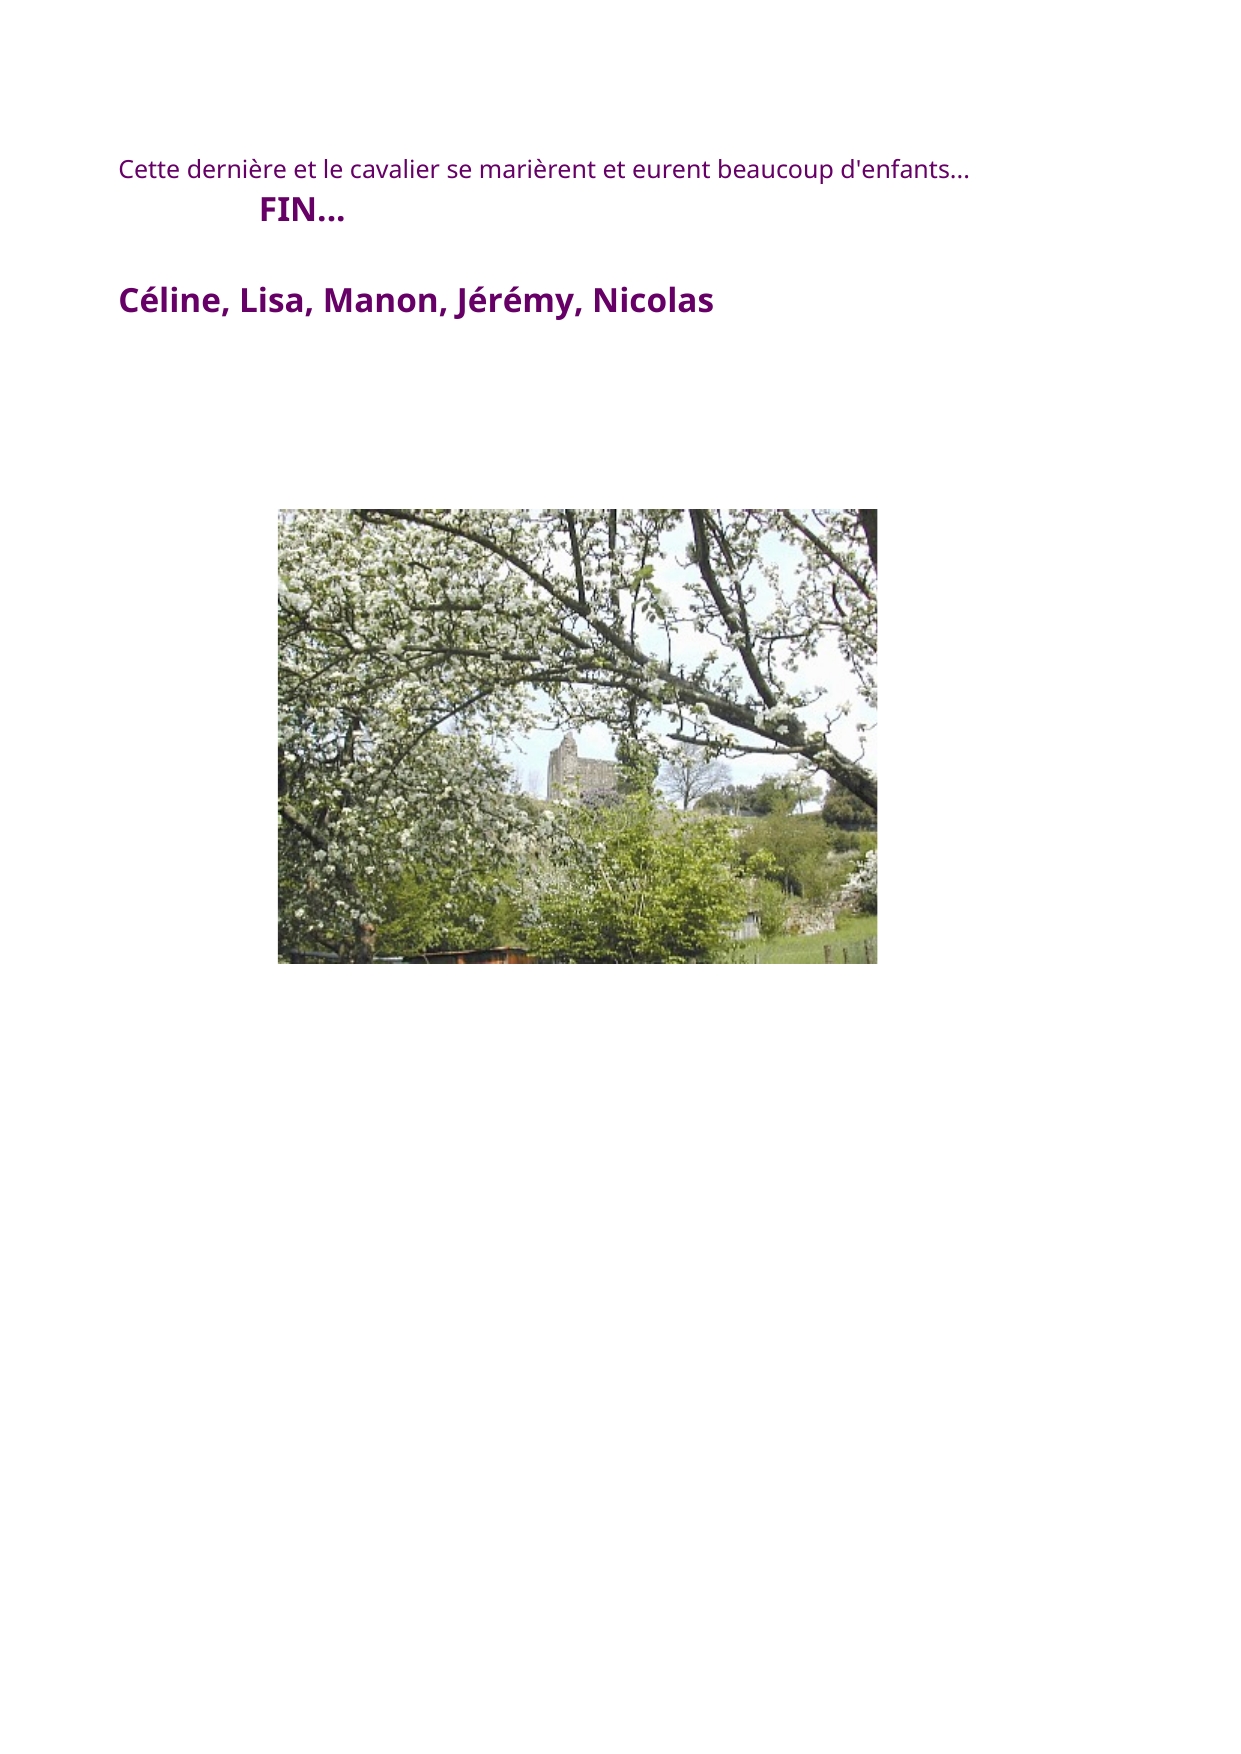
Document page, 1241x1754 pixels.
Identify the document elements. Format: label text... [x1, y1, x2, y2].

text FIN... [118, 186, 1122, 232]
picture [277, 509, 878, 964]
text Céline, Lisa, Manon, Jérémy, Nicolas [118, 277, 1122, 322]
text Cette dernière et le cavalier se marièrent et eurent beaucoup d'enfants... [118, 152, 1122, 186]
